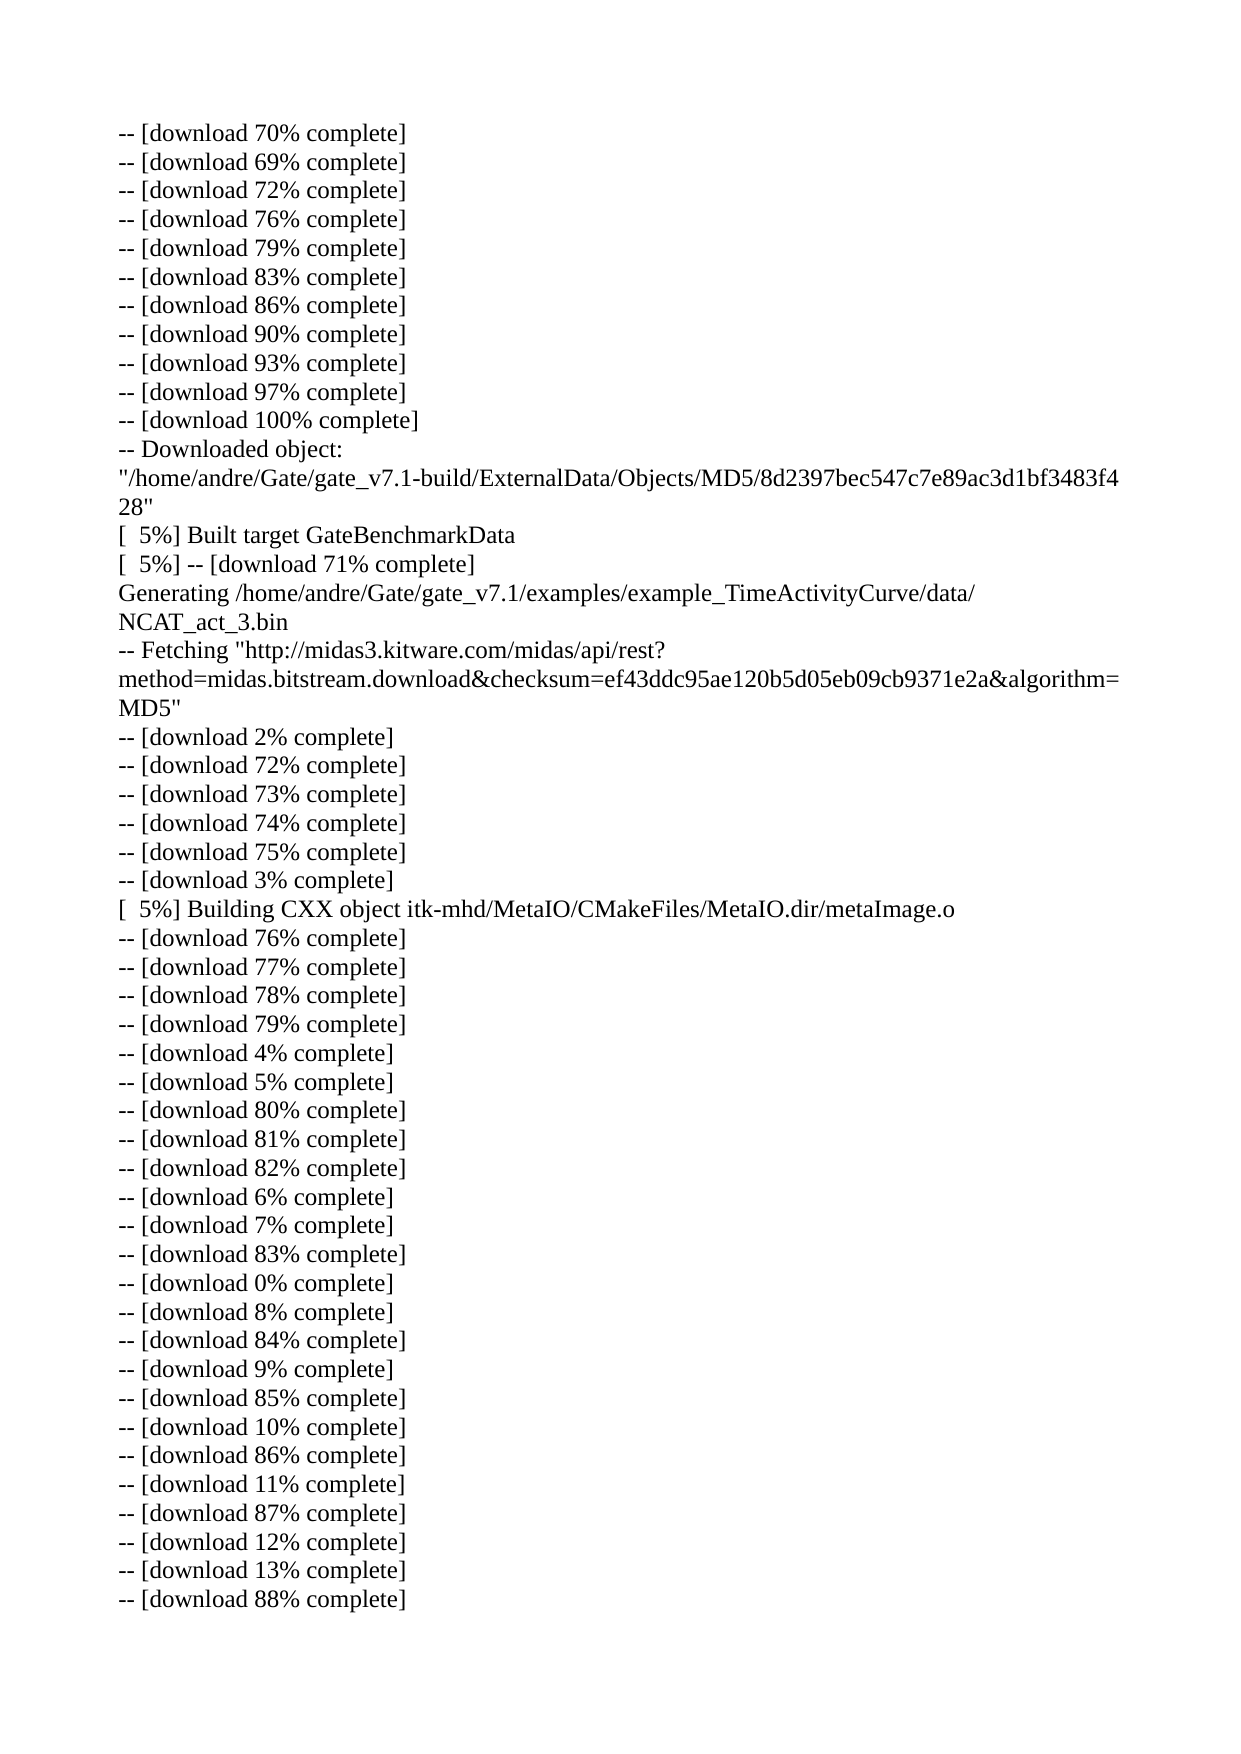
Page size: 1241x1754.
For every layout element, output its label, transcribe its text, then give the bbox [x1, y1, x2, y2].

text -- [download 12% complete] [118, 1527, 1122, 1556]
text -- [download 11% complete] [118, 1469, 1122, 1498]
text -- [download 88% complete] [118, 1584, 1122, 1613]
text -- [download 76% complete] [118, 923, 1122, 952]
text -- [download 87% complete] [118, 1498, 1122, 1527]
text -- [download 79% complete] [118, 233, 1122, 262]
text -- [download 3% complete] [118, 866, 1122, 894]
text -- [download 69% complete] [118, 147, 1122, 176]
text -- [download 81% complete] [118, 1124, 1122, 1153]
text -- [download 86% complete] [118, 291, 1122, 319]
text -- [download 6% complete] [118, 1182, 1122, 1211]
text -- [download 75% complete] [118, 837, 1122, 866]
text -- [download 83% complete] [118, 262, 1122, 291]
text -- [download 100% complete] [118, 406, 1122, 434]
text -- [download 86% complete] [118, 1441, 1122, 1469]
text [ 5%] Built target GateBenchmarkData [118, 521, 1122, 549]
text [ 5%] -- [download 71% complete] [118, 549, 1122, 578]
text -- [download 82% complete] [118, 1153, 1122, 1182]
text -- [download 5% complete] [118, 1067, 1122, 1096]
text -- [download 93% complete] [118, 348, 1122, 377]
text -- [download 80% complete] [118, 1096, 1122, 1124]
text -- [download 13% complete] [118, 1556, 1122, 1584]
text -- [download 4% complete] [118, 1038, 1122, 1067]
text -- [download 78% complete] [118, 981, 1122, 1009]
text -- [download 8% complete] [118, 1297, 1122, 1326]
text -- [download 0% complete] [118, 1268, 1122, 1297]
text -- [download 97% complete] [118, 377, 1122, 406]
text -- [download 10% complete] [118, 1412, 1122, 1441]
text -- Downloaded object: "/home/andre/Gate/gate_v7.1-build/ExternalData/Objects/MD5/8d2397bec547c7e89ac3d1bf3483f428" [118, 434, 1122, 521]
text -- [download 9% complete] [118, 1354, 1122, 1383]
text -- [download 70% complete] [118, 118, 1122, 147]
text -- [download 85% complete] [118, 1383, 1122, 1412]
text -- [download 83% complete] [118, 1239, 1122, 1268]
text -- [download 84% complete] [118, 1326, 1122, 1354]
text -- [download 76% complete] [118, 204, 1122, 233]
text -- [download 74% complete] [118, 808, 1122, 837]
text -- Fetching "http://midas3.kitware.com/midas/api/rest?method=midas.bitstream.download&checksum=ef43ddc95ae120b5d05eb09cb9371e2a&algorithm=MD5" [118, 636, 1122, 722]
text -- [download 90% complete] [118, 319, 1122, 348]
text Generating /home/andre/Gate/gate_v7.1/examples/example_TimeActivityCurve/data/NCAT_act_3.bin [118, 578, 1122, 636]
text -- [download 72% complete] [118, 751, 1122, 779]
text -- [download 72% complete] [118, 176, 1122, 204]
text -- [download 77% complete] [118, 952, 1122, 981]
text -- [download 7% complete] [118, 1211, 1122, 1239]
text -- [download 73% complete] [118, 779, 1122, 808]
text -- [download 2% complete] [118, 722, 1122, 751]
text [ 5%] Building CXX object itk-mhd/MetaIO/CMakeFiles/MetaIO.dir/metaImage.o [118, 894, 1122, 923]
text -- [download 79% complete] [118, 1009, 1122, 1038]
